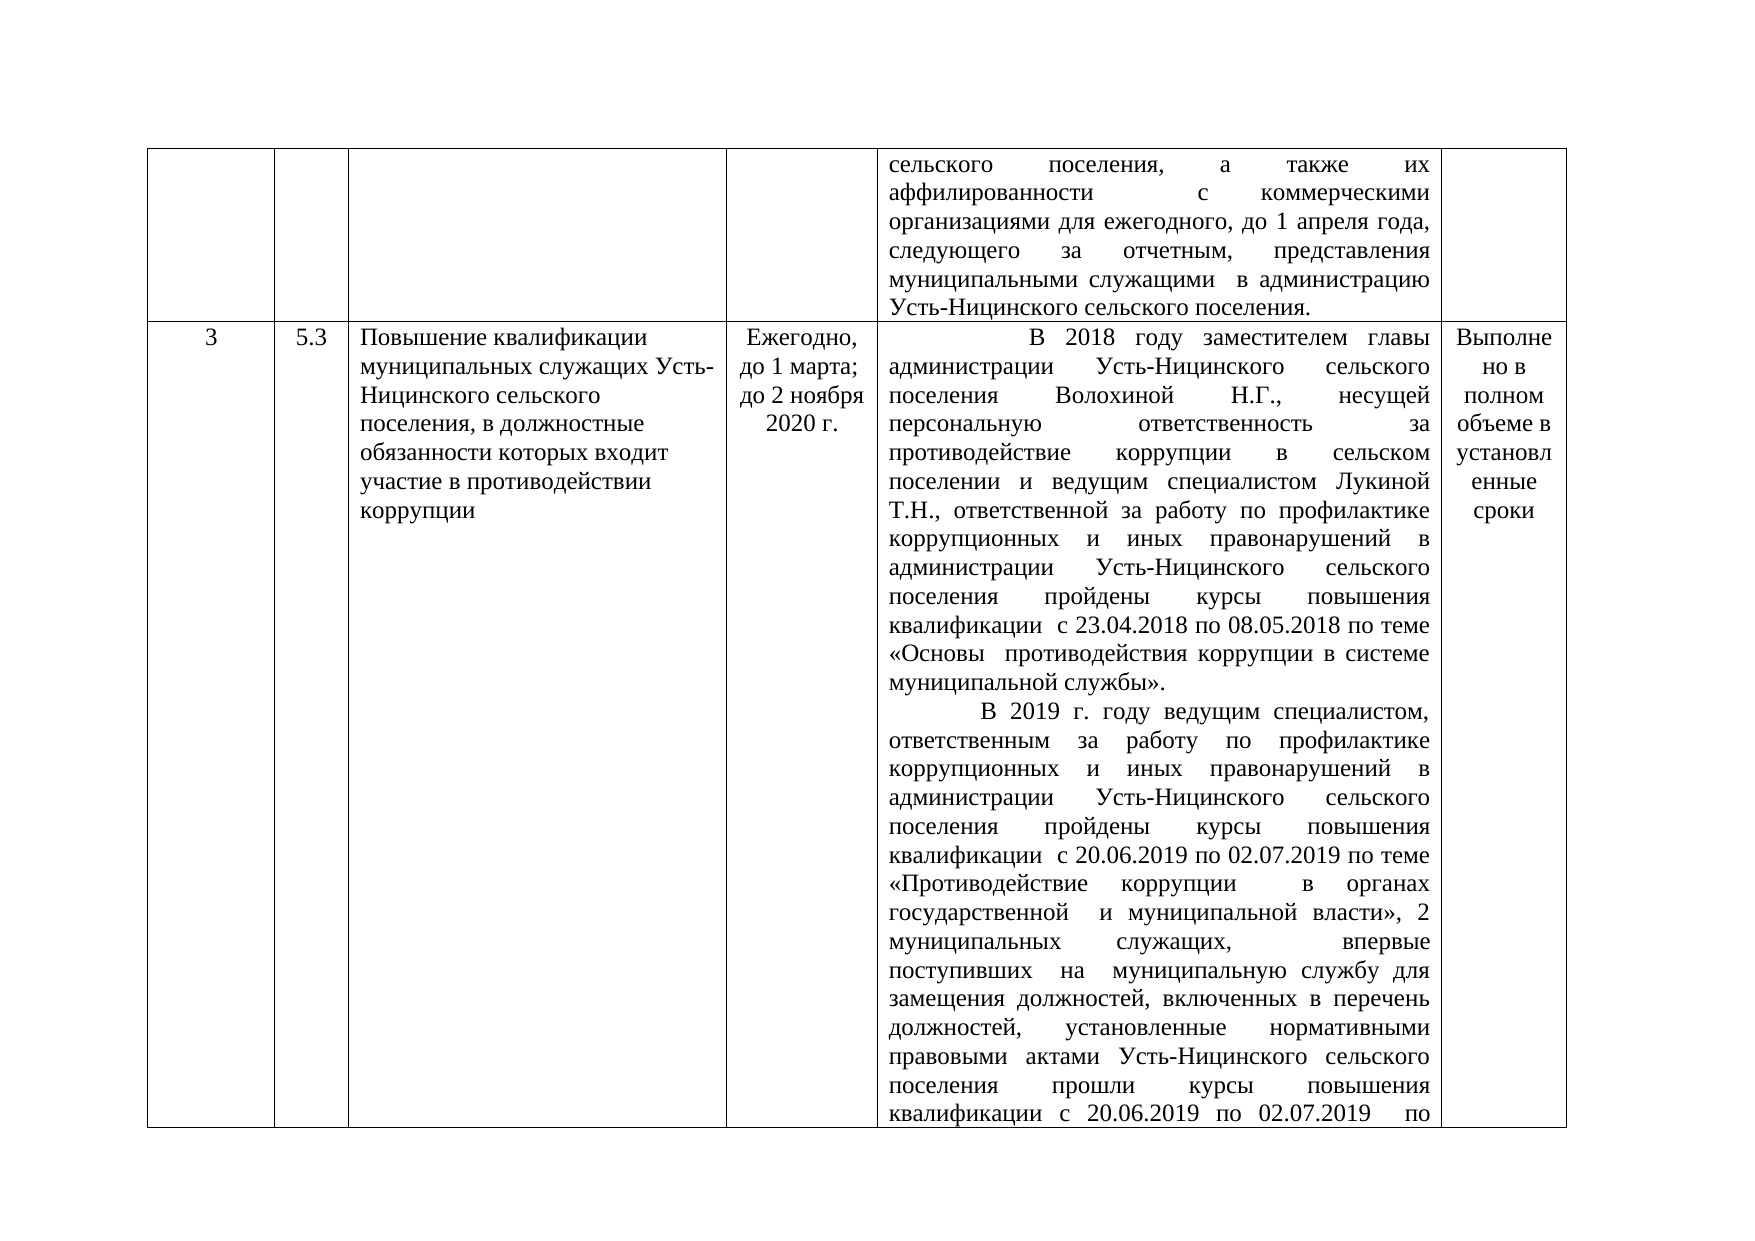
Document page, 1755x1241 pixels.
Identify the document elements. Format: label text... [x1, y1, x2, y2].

table_cell [1662, 148, 1666, 321]
table_cell 5.3 [275, 322, 348, 1127]
table_cell сельского поселения, а также их аффилированности с коммерческими организациями для ежегодного, до 1 апреля года, следующего за отчетным, представления муниципальными служащими в администрацию Усть-Ницинского сельского поселения. [878, 149, 1441, 321]
table_cell В 2018 году заместителем главы администрации Усть-Ницинского сельского поселения Волохиной Н.Г., несущей персональную ответственность за противодействие коррупции в сельском поселении и ведущим специалистом Лукиной Т.Н., ответственной за работу по профилактике коррупционных и иных правонарушений в администрации Усть-Ницинского сельского поселения пройдены курсы повышения квалификации с 23.04.2018 по 08.05.2018 по теме «Основы противодействия коррупции в системе муниципальной службы». В 2019 г. году ведущим специалистом, ответственным за работу по профилактике коррупционных и иных правонарушений в администрации Усть-Ницинского сельского поселения пройдены курсы повышения квалификации с 20.06.2019 по 02.07.2019 по теме «Противодействие коррупции в органах государственной и муниципальной власти», 2 муниципальных служащих, впервые поступивших на муниципальную службу для замещения должностей, включенных в перечень должностей, установленные нормативными правовыми актами Усть-Ницинского сельского поселения прошли курсы повышения квалификации с 20.06.2019 по 02.07.2019 по [878, 322, 1441, 1127]
table_cell Ежегодно, до 1 марта; до 2 ноября 2020 г. [727, 322, 877, 1127]
table_cell Выполнено в полном объеме в установленные сроки [1442, 322, 1566, 1127]
table_cell [275, 149, 348, 321]
table_cell Повышение квалификации муниципальных служащих Усть-Ницинского сельского поселения, в должностные обязанности которых входит участие в противодействии коррупции [349, 322, 726, 1127]
table_cell [1567, 148, 1662, 321]
table_cell [727, 149, 877, 321]
table_cell [349, 149, 726, 321]
table_cell [148, 149, 274, 321]
table_cell [1567, 321, 1662, 1127]
table_cell [1442, 149, 1566, 321]
table_cell 3 [148, 322, 274, 1127]
table_cell [1662, 321, 1666, 1127]
